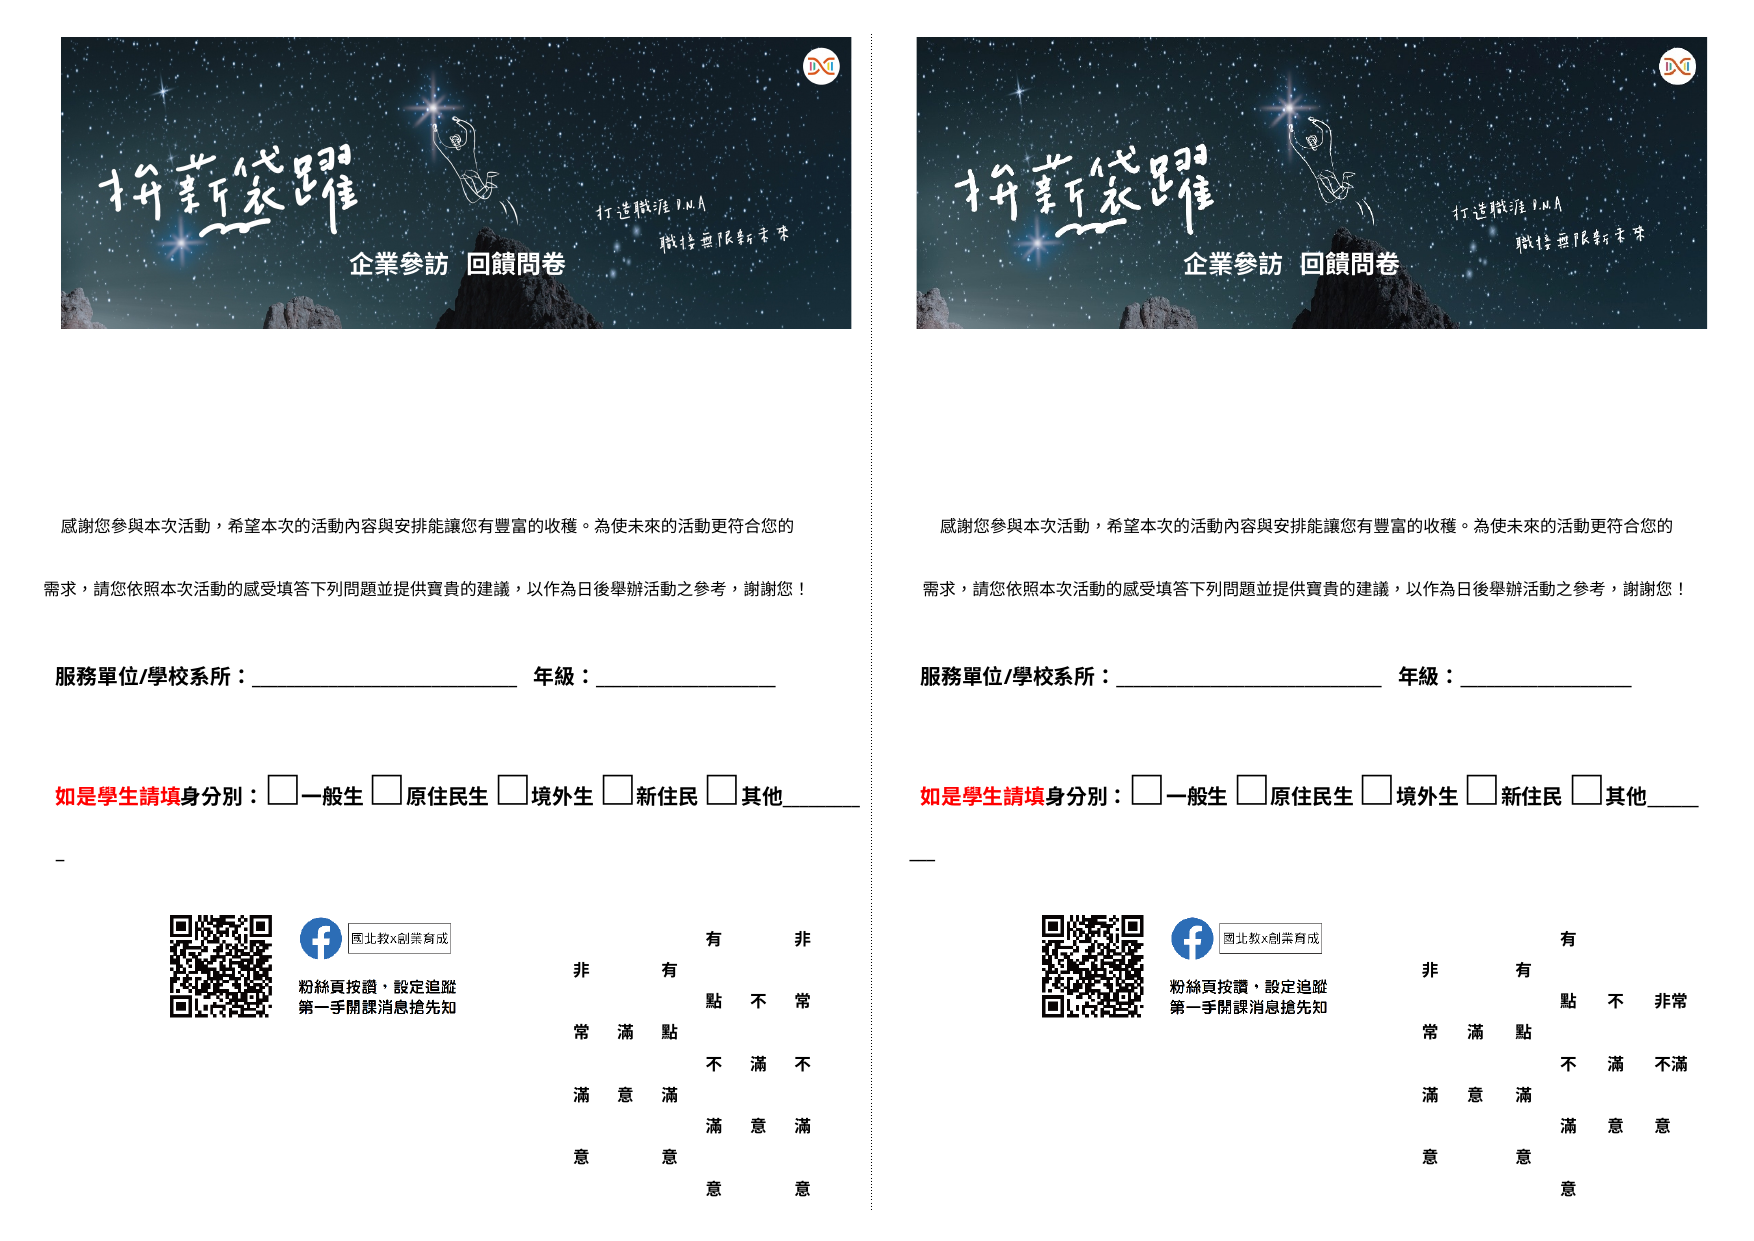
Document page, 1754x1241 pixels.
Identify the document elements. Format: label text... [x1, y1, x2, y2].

table_header [56, 896, 562, 1209]
table_header 有點不滿意 [694, 896, 738, 1209]
table_header 企業參訪 回饋問卷 感謝您參與本次活動，希望本次的活動內容與安排能讓您有豐富的收穫。為使未來的活動更符合您的 需求，請您依照本次活動的感受填答下列問題並提供寶貴的建議，以作為日後舉辦活動之參考，謝謝您！ 服務單位/學校系所：_______________________________ 年級：____________________ 如是學生請填身分別：□一般生 □原住民生 □境外生 □新住民 □其他_________ [871, 34, 1713, 1209]
table_header 有點滿意 [650, 896, 694, 1209]
table_header 不滿意 [1596, 896, 1643, 1209]
table_header 有點滿意 [1504, 896, 1549, 1209]
table_header 滿意 [1456, 896, 1504, 1209]
table_header 不滿意 [739, 896, 783, 1209]
table_header [924, 896, 1410, 1209]
table_header 企業參訪 回饋問卷 感謝您參與本次活動，希望本次的活動內容與安排能讓您有豐富的收穫。為使未來的活動更符合您的 需求，請您依照本次活動的感受填答下列問題並提供寶貴的建議，以作為日後舉辦活動之參考，謝謝您！ 服務單位/學校系所：_______________________________ 年級：_____________________ 如是學生請填身分別：□一般生 □原住民生 □境外生 □新住民 □其他__________ [44, 34, 871, 1209]
table_header 有點不滿意 [1549, 896, 1596, 1209]
table_header 滿意 [606, 896, 650, 1209]
table_header 非常不滿意 [1643, 896, 1702, 1209]
table_header 非常滿意 [562, 896, 606, 1209]
table_header 非常不滿意 [783, 896, 827, 1209]
table_header 非常滿意 [1410, 896, 1456, 1209]
